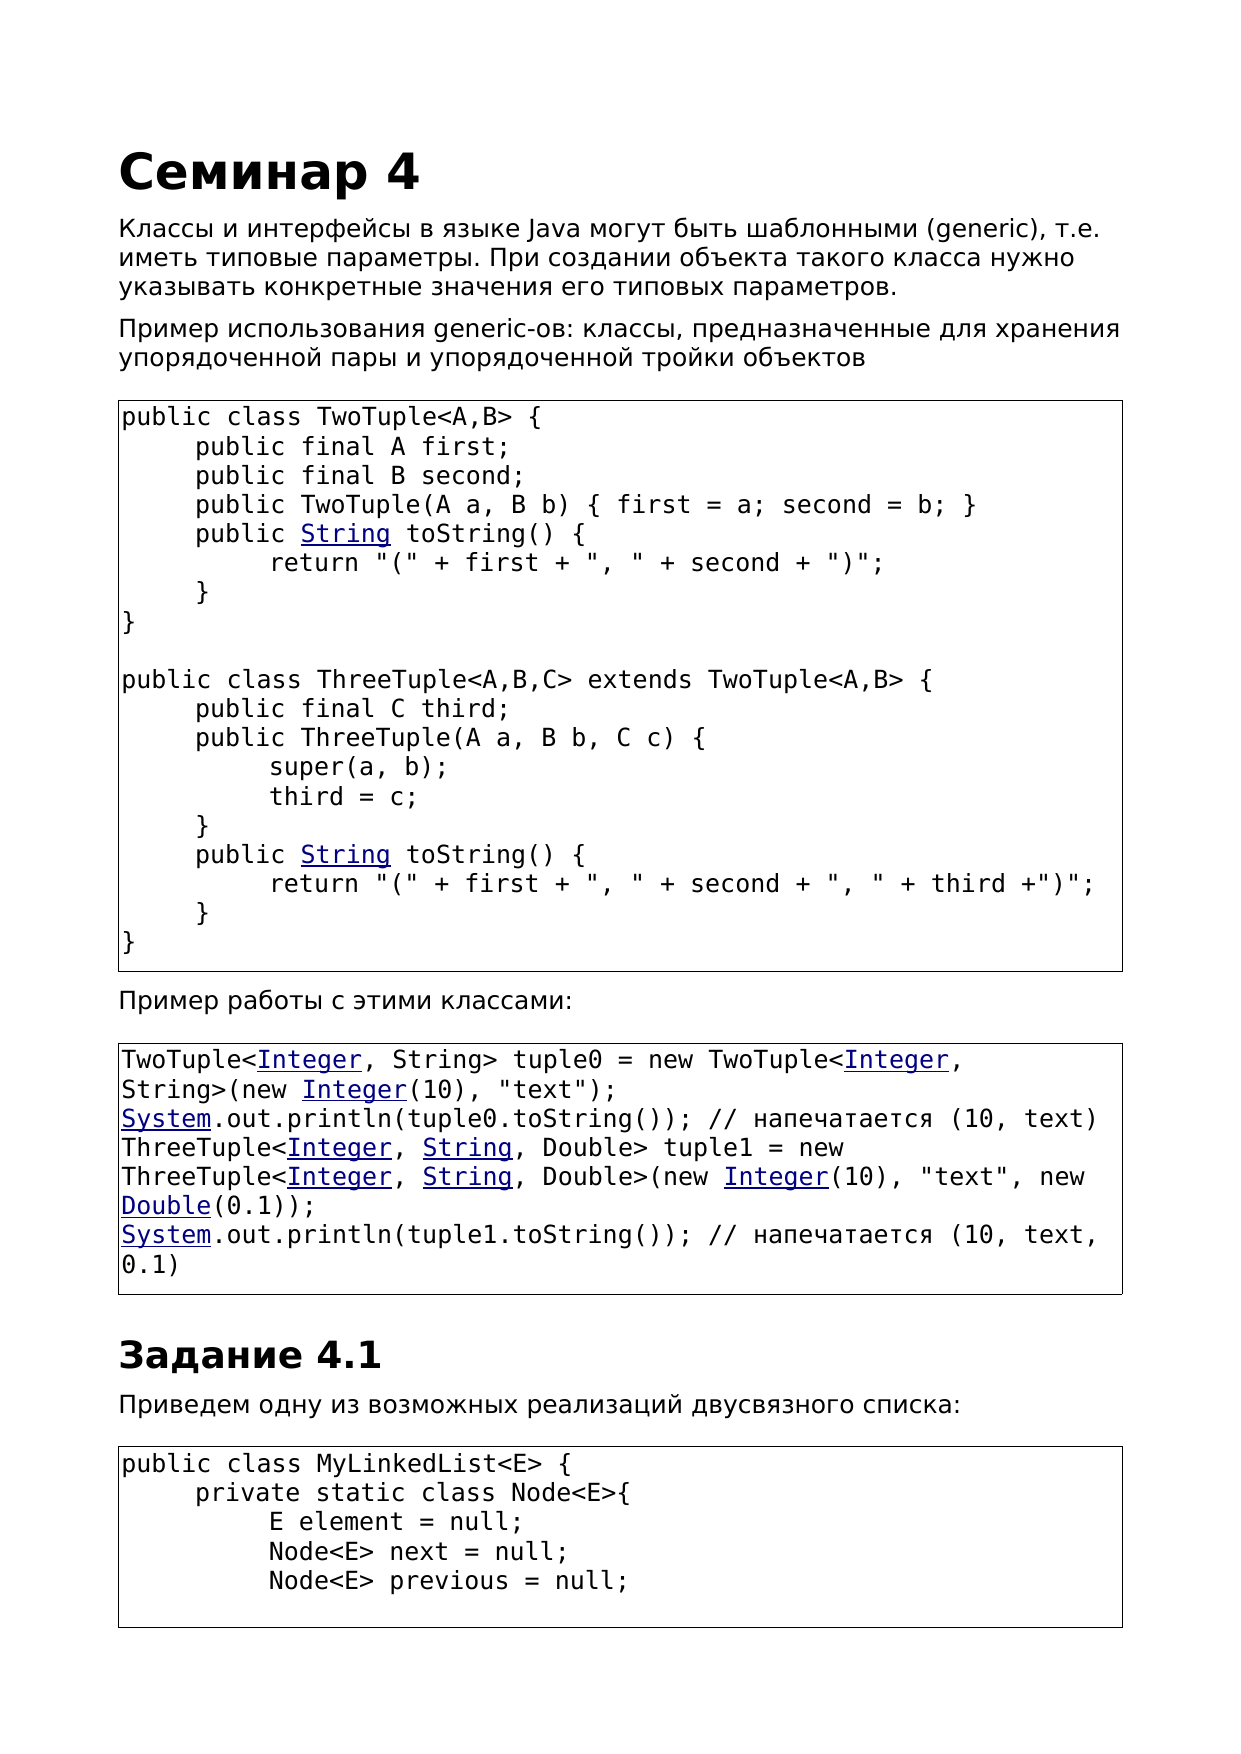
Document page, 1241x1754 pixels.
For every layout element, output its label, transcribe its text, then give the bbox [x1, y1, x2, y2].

text Приведем одну из возможных реализаций двусвязного списка: [118, 1390, 1122, 1419]
text Пример использования generic-ов: классы, предназначенные для хранения упорядоченной пары и упорядоченной тройки объектов [118, 314, 1122, 372]
text Пример работы с этими классами: [118, 986, 1122, 1015]
subtitle Семинар 4 [118, 143, 1122, 201]
table_header TwoTuple<Integer, String> tuple0 = new TwoTuple<Integer, String>(new Integer(10), "text"); System.out.println(tuple0.toString()); // напечатается (10, text) ThreeTuple<Integer, String, Double> tuple1 = new ThreeTuple<Integer, String, Double>(new Integer(10), "text", new Double(0.1)); System.out.println(tuple1.toString()); // напечатается (10, text, 0.1) [119, 1044, 1122, 1294]
table_header public class TwoTuple<A,B> { public final A first; public final B second; public TwoTuple(A a, B b) { first = a; second = b; } public String toString() { return "(" + first + ", " + second + ")"; } } public class ThreeTuple<A,B,C> extends TwoTuple<A,B> { public final C third; public ThreeTuple(A a, B b, C c) { super(a, b); third = c; } public String toString() { return "(" + first + ", " + second + ", " + third +")"; } } [119, 401, 1122, 971]
table_header public class MyLinkedList<E> { private static class Node<E>{ E element = null; Node<E> next = null; Node<E> previous = null; [119, 1447, 1122, 1627]
text Классы и интерфейсы в языке Java могут быть шаблонными (generic), т.е. иметь типовые параметры. При создании объекта такого класса нужно указывать конкретные значения его типовых параметров. [118, 214, 1122, 301]
subtitle Задание 4.1 [118, 1334, 1122, 1377]
